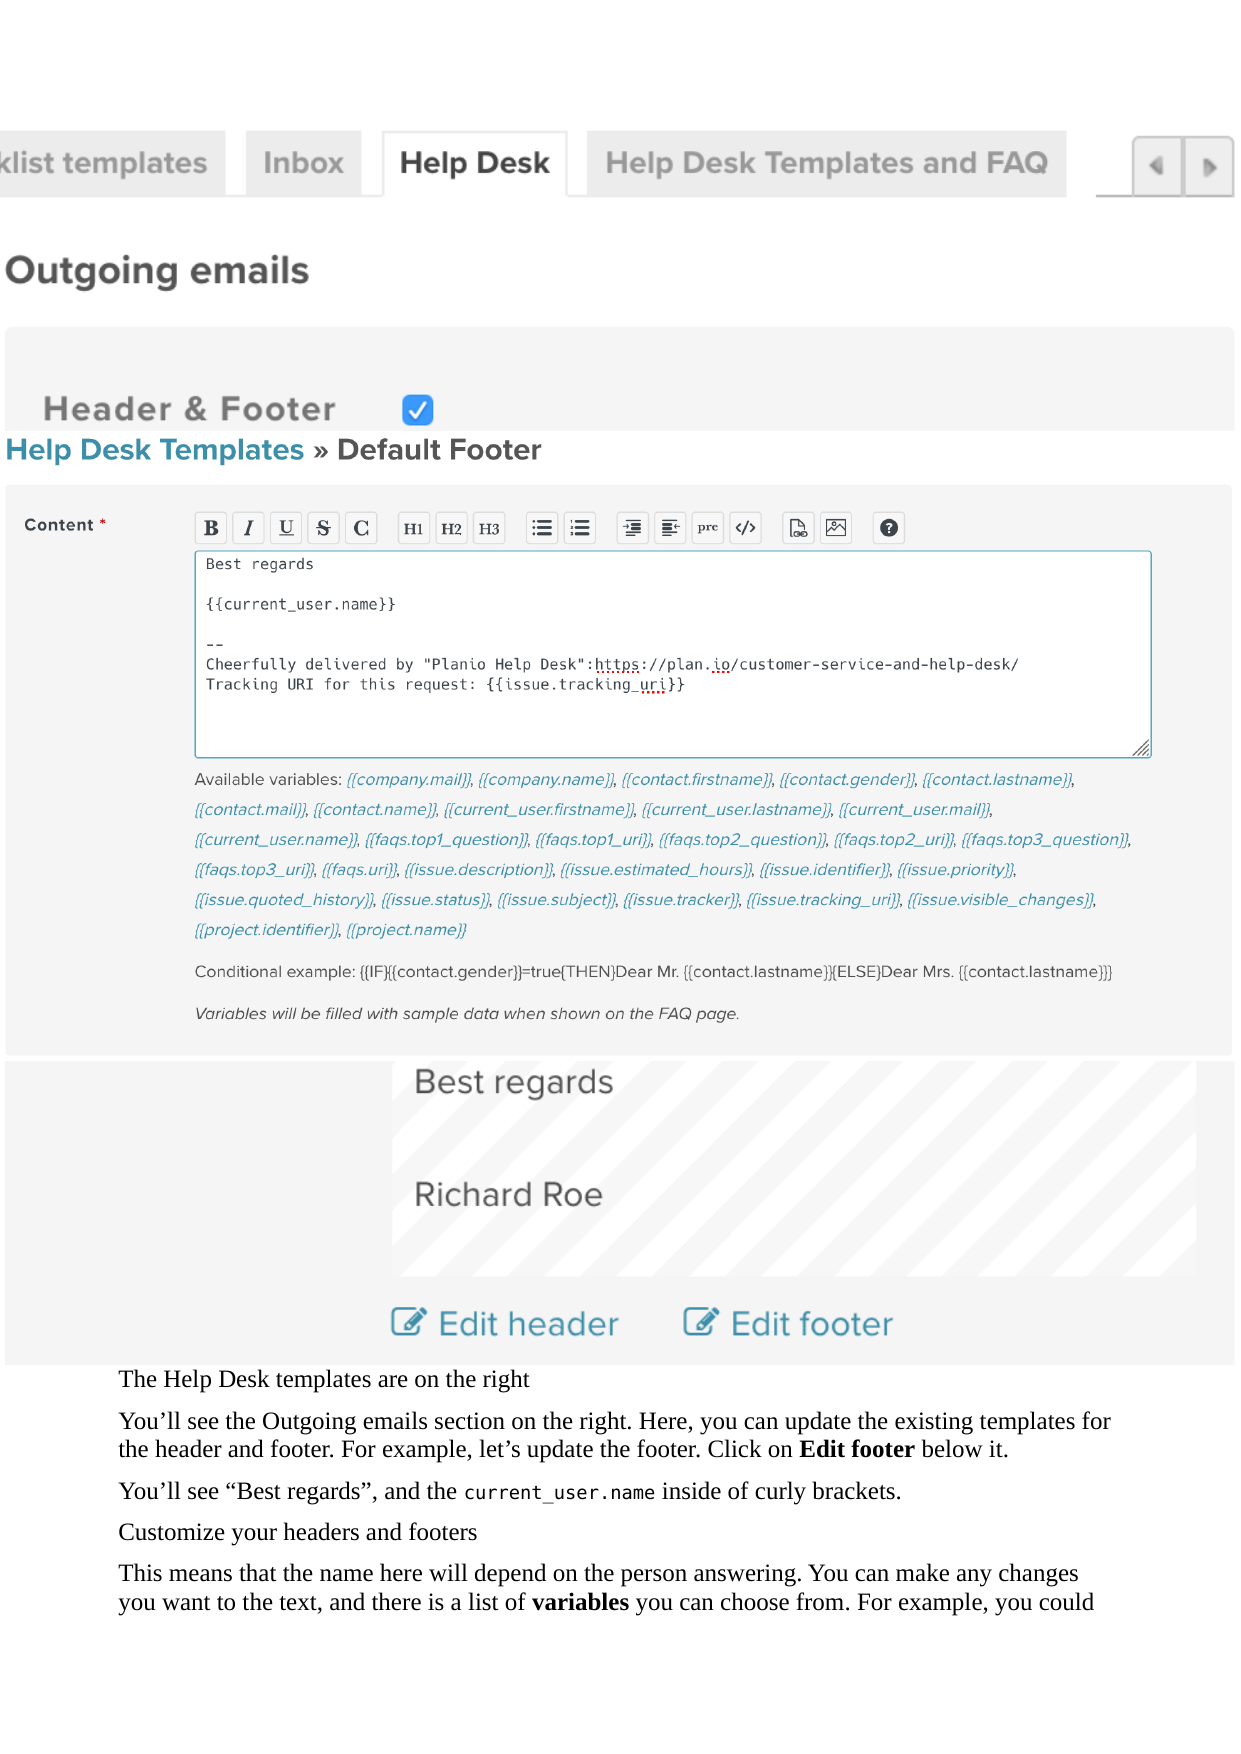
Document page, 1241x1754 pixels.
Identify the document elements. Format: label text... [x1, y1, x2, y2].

text You’ll see the Outgoing emails section on the right. Here, you can update the existing templates for the header and footer. For example, let’s update the footer. Click on Edit footer below it. [118, 1406, 1122, 1463]
text Customize your headers and footers [118, 1517, 1122, 1546]
text This means that the name here will depend on the person answering. You can make any changes you want to the text, and there is a list of variables you can choose from. For example, you could [118, 1558, 1122, 1616]
text You’ll see “Best regards”, and the current_user.name inside of curly brackets. [118, 1476, 1122, 1504]
picture [0, 118, 1241, 1365]
text The Help Desk templates are on the right [118, 1365, 1122, 1393]
